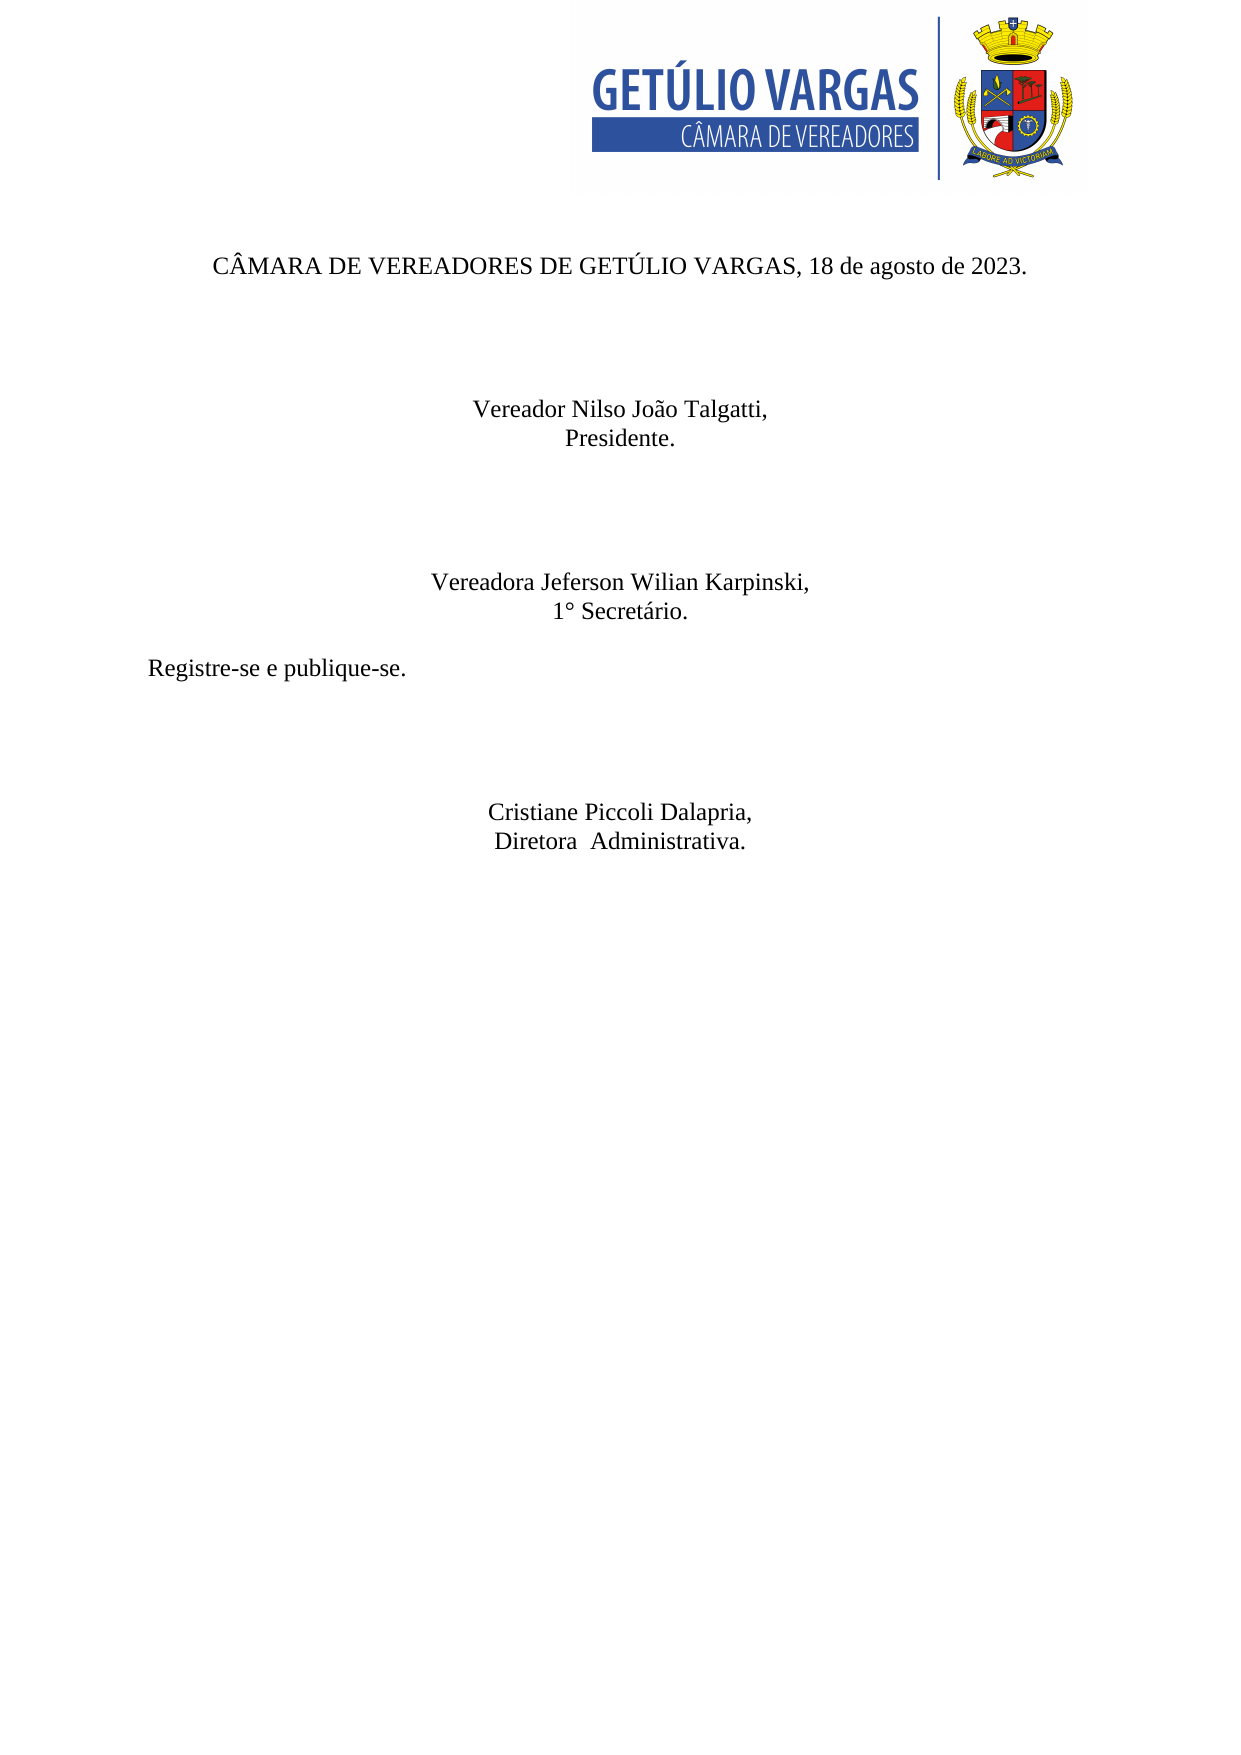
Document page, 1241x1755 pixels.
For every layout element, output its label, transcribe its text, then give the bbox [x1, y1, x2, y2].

text Diretora Administrativa. [148, 826, 1093, 854]
text Vereadora Jeferson Wilian Karpinski, [148, 567, 1093, 596]
text Registre-se e publique-se. [148, 653, 1093, 682]
text Vereador Nilso João Talgatti, [148, 394, 1093, 423]
text CÂMARA DE VEREADORES DE GETÚLIO VARGAS, 18 de agosto de 2023. [148, 251, 1093, 279]
text Presidente. [148, 423, 1093, 452]
text Cristiane Piccoli Dalapria, [148, 797, 1093, 826]
text 1° Secretário. [148, 596, 1093, 624]
